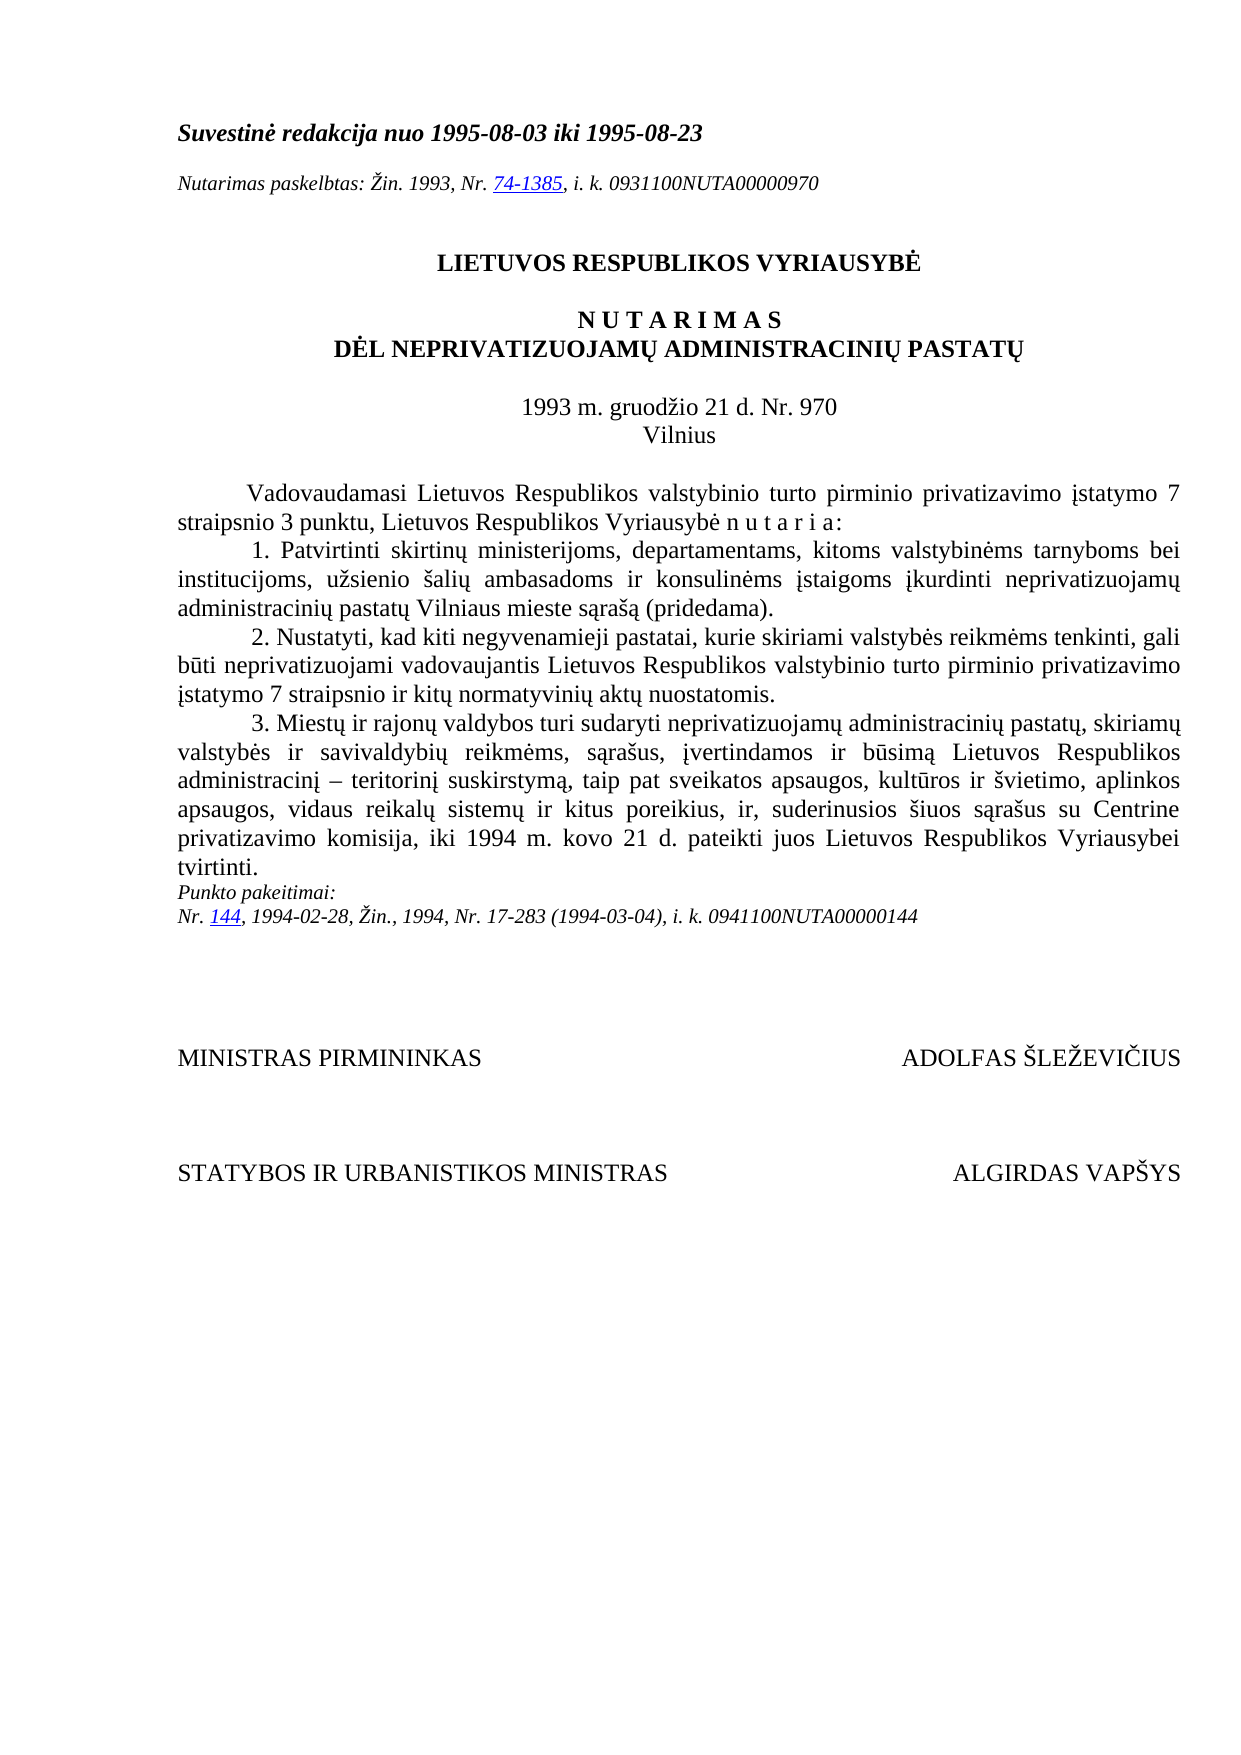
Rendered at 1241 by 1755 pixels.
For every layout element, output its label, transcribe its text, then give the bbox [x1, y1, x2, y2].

text N U T A R I M A S [177, 305, 1181, 334]
text 2. Nustatyti, kad kiti negyvenamieji pastatai, kurie skiriami valstybės reikmėms tenkinti, gali būti neprivatizuojami vadovaujantis Lietuvos Respublikos valstybinio turto pirminio privatizavimo įstatymo 7 straipsnio ir kitų normatyvinių aktų nuostatomis. [177, 622, 1181, 708]
text MINISTRAS PIRMININKAS ADOLFAS ŠLEŽEVIČIUS [177, 1043, 1181, 1072]
text Vadovaudamasi Lietuvos Respublikos valstybinio turto pirminio privatizavimo įstatymo 7 straipsnio 3 punktu, Lietuvos Respublikos Vyriausybė nutaria: [177, 478, 1181, 535]
text 1993 m. gruodžio 21 d. Nr. 970 [177, 392, 1181, 420]
text STATYBOS IR URBANISTIKOS MINISTRAS ALGIRDAS VAPŠYS [177, 1158, 1181, 1187]
text Vilnius [177, 420, 1181, 449]
text Suvestinė redakcija nuo 1995-08-03 iki 1995-08-23 [177, 118, 1181, 147]
text Punkto pakeitimai: [177, 880, 1181, 904]
text 3. Miestų ir rajonų valdybos turi sudaryti neprivatizuojamų administracinių pastatų, skiriamų valstybės ir savivaldybių reikmėms, sąrašus, įvertindamos ir būsimą Lietuvos Respublikos administracinį – teritorinį suskirstymą, taip pat sveikatos apsaugos, kultūros ir švietimo, aplinkos apsaugos, vidaus reikalų sistemų ir kitus poreikius, ir, suderinusios šiuos sąrašus su Centrine privatizavimo komisija, iki 1994 m. kovo 21 d. pateikti juos Lietuvos Respublikos Vyriausybei tvirtinti. [177, 708, 1181, 880]
text Nutarimas paskelbtas: Žin. 1993, Nr. 74-1385, i. k. 0931100NUTA00000970 [177, 171, 1181, 195]
text 1. Patvirtinti skirtinų ministerijoms, departamentams, kitoms valstybinėms tarnyboms bei institucijoms, užsienio šalių ambasadoms ir konsulinėms įstaigoms įkurdinti neprivatizuojamų administracinių pastatų Vilniaus mieste sąrašą (pridedama). [177, 535, 1181, 622]
text LIETUVOS RESPUBLIKOS VYRIAUSYBĖ [177, 248, 1181, 277]
text DĖL NEPRIVATIZUOJAMŲ ADMINISTRACINIŲ PASTATŲ [177, 334, 1181, 363]
text Nr. 144, 1994-02-28, Žin., 1994, Nr. 17-283 (1994-03-04), i. k. 0941100NUTA00000144 [177, 904, 1181, 928]
